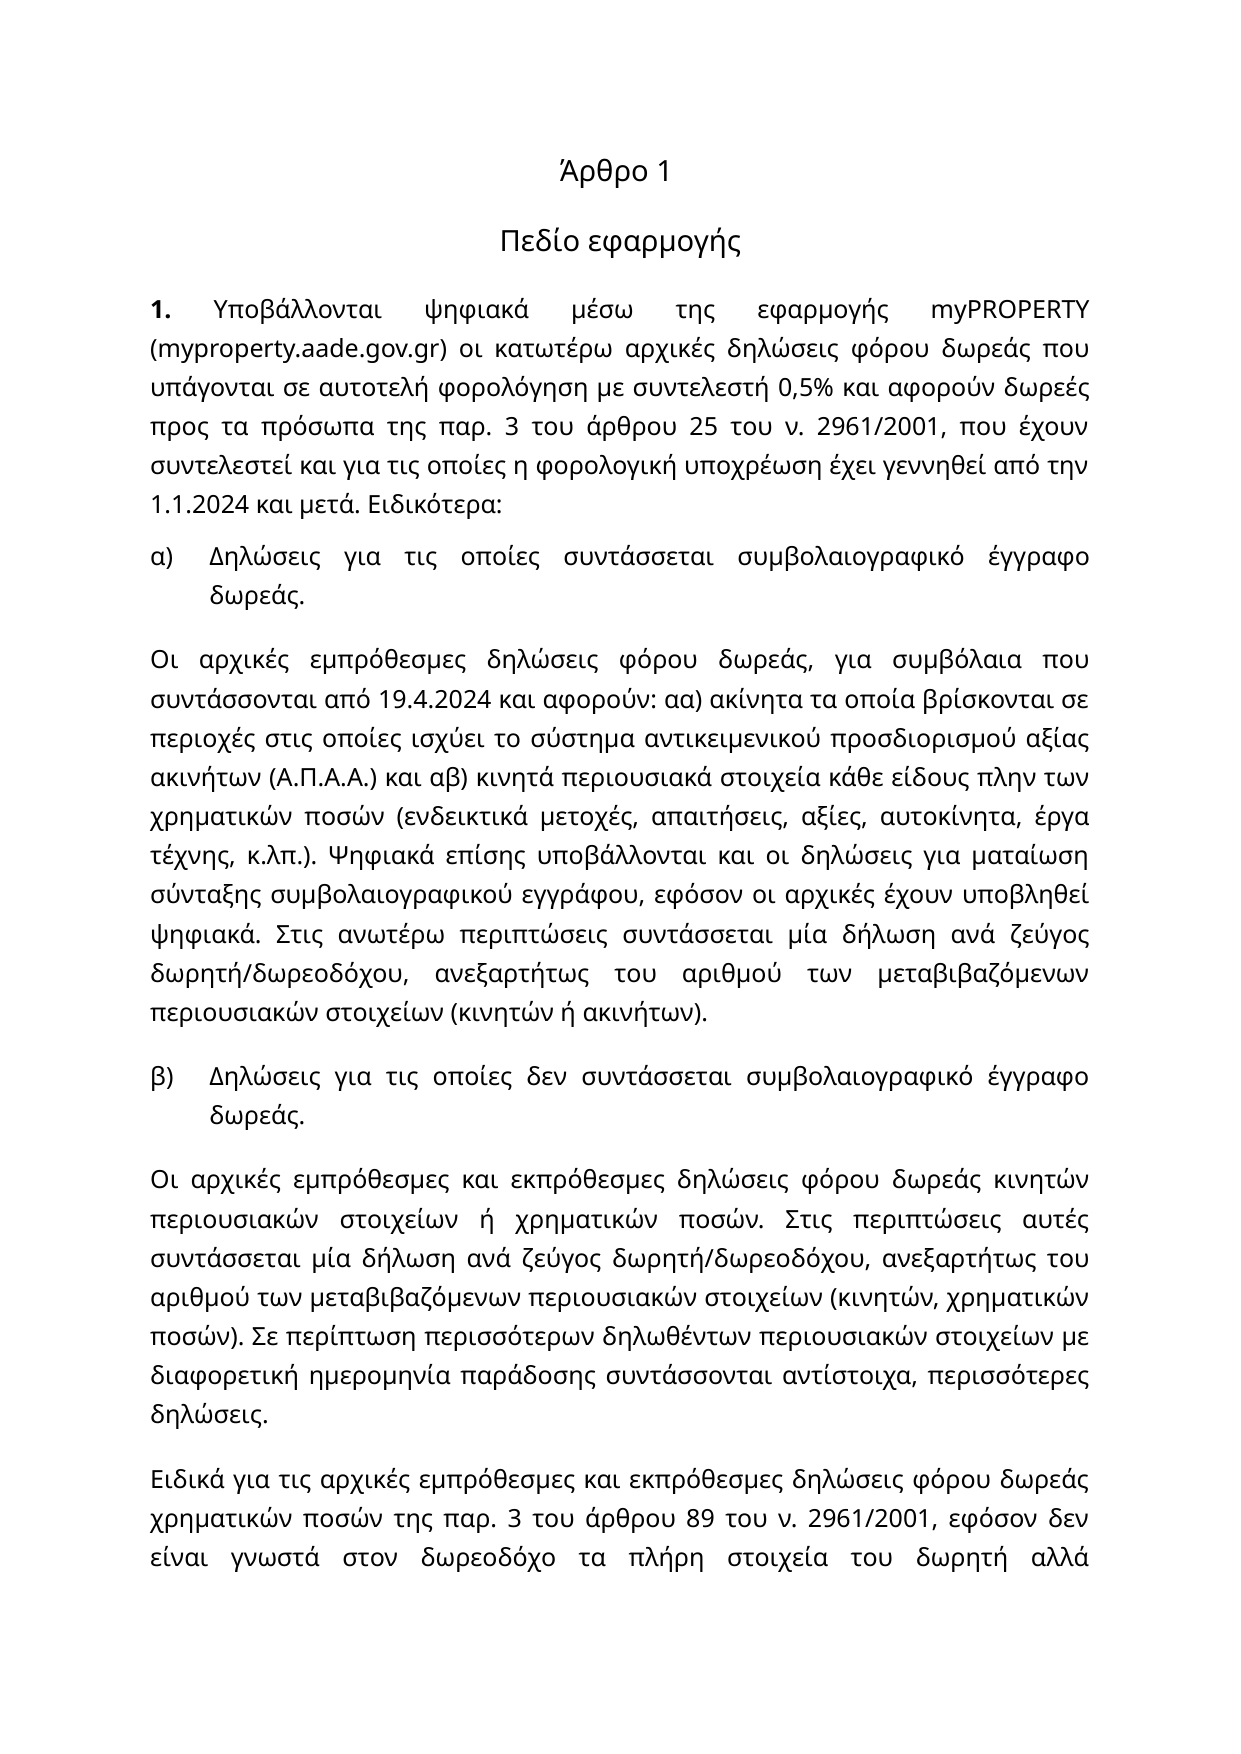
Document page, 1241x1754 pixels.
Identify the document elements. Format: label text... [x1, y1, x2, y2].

list β) Δηλώσεις για τις οποίες δεν συντάσσεται συμβολαιογραφικό έγγραφο δωρεάς. [150, 1059, 1090, 1132]
subtitle Άρθρο 1 [150, 150, 1090, 190]
text 1. Υποβάλλονται ψηφιακά μέσω της εφαρμογής myPROPERTY (myproperty.aade.gov.gr) οι κατωτέρω αρχικές δηλώσεις φόρου δωρεάς που υπάγονται σε αυτοτελή φορολόγηση με συντελεστή 0,5% και αφορούν δωρεές προς τα πρόσωπα της παρ. 3 του άρθρου 25 του ν. 2961/2001, που έχουν συντελεστεί και για τις οποίες η φορολογική υποχρέωση έχει γεννηθεί από την 1.1.2024 και μετά. Ειδικότερα: [150, 291, 1090, 521]
subtitle Πεδίο εφαρμογής [150, 221, 1090, 260]
list α) Δηλώσεις για τις οποίες συντάσσεται συμβολαιογραφικό έγγραφο δωρεάς. [150, 539, 1090, 612]
text Οι αρχικές εμπρόθεσμες και εκπρόθεσμες δηλώσεις φόρου δωρεάς κινητών περιουσιακών στοιχείων ή χρηματικών ποσών. Στις περιπτώσεις αυτές συντάσσεται μία δήλωση ανά ζεύγος δωρητή/δωρεοδόχου, ανεξαρτήτως του αριθμού των μεταβιβαζόμενων περιουσιακών στοιχείων (κινητών, χρηματικών ποσών). Σε περίπτωση περισσότερων δηλωθέντων περιουσιακών στοιχείων με διαφορετική ημερομηνία παράδοσης συντάσσονται αντίστοιχα, περισσότερες δηλώσεις. [150, 1162, 1090, 1431]
text Ειδικά για τις αρχικές εμπρόθεσμες και εκπρόθεσμες δηλώσεις φόρου δωρεάς χρηματικών ποσών της παρ. 3 του άρθρου 89 του ν. 2961/2001, εφόσον δεν είναι γνωστά στον δωρεοδόχο τα πλήρη στοιχεία του δωρητή αλλά [150, 1461, 1090, 1574]
text Οι αρχικές εμπρόθεσμες δηλώσεις φόρου δωρεάς, για συμβόλαια που συντάσσονται από 19.4.2024 και αφορούν: αα) ακίνητα τα οποία βρίσκονται σε περιοχές στις οποίες ισχύει το σύστημα αντικειμενικού προσδιορισμού αξίας ακινήτων (Α.Π.Α.Α.) και αβ) κινητά περιουσιακά στοιχεία κάθε είδους πλην των χρηματικών ποσών (ενδεικτικά μετοχές, απαιτήσεις, αξίες, αυτοκίνητα, έργα τέχνης, κ.λπ.). Ψηφιακά επίσης υποβάλλονται και οι δηλώσεις για ματαίωση σύνταξης συμβολαιογραφικού εγγράφου, εφόσον οι αρχικές έχουν υποβληθεί ψηφιακά. Στις ανωτέρω περιπτώσεις συντάσσεται μία δήλωση ανά ζεύγος δωρητή/δωρεοδόχου, ανεξαρτήτως του αριθμού των μεταβιβαζόμενων περιουσιακών στοιχείων (κινητών ή ακινήτων). [150, 642, 1090, 1029]
